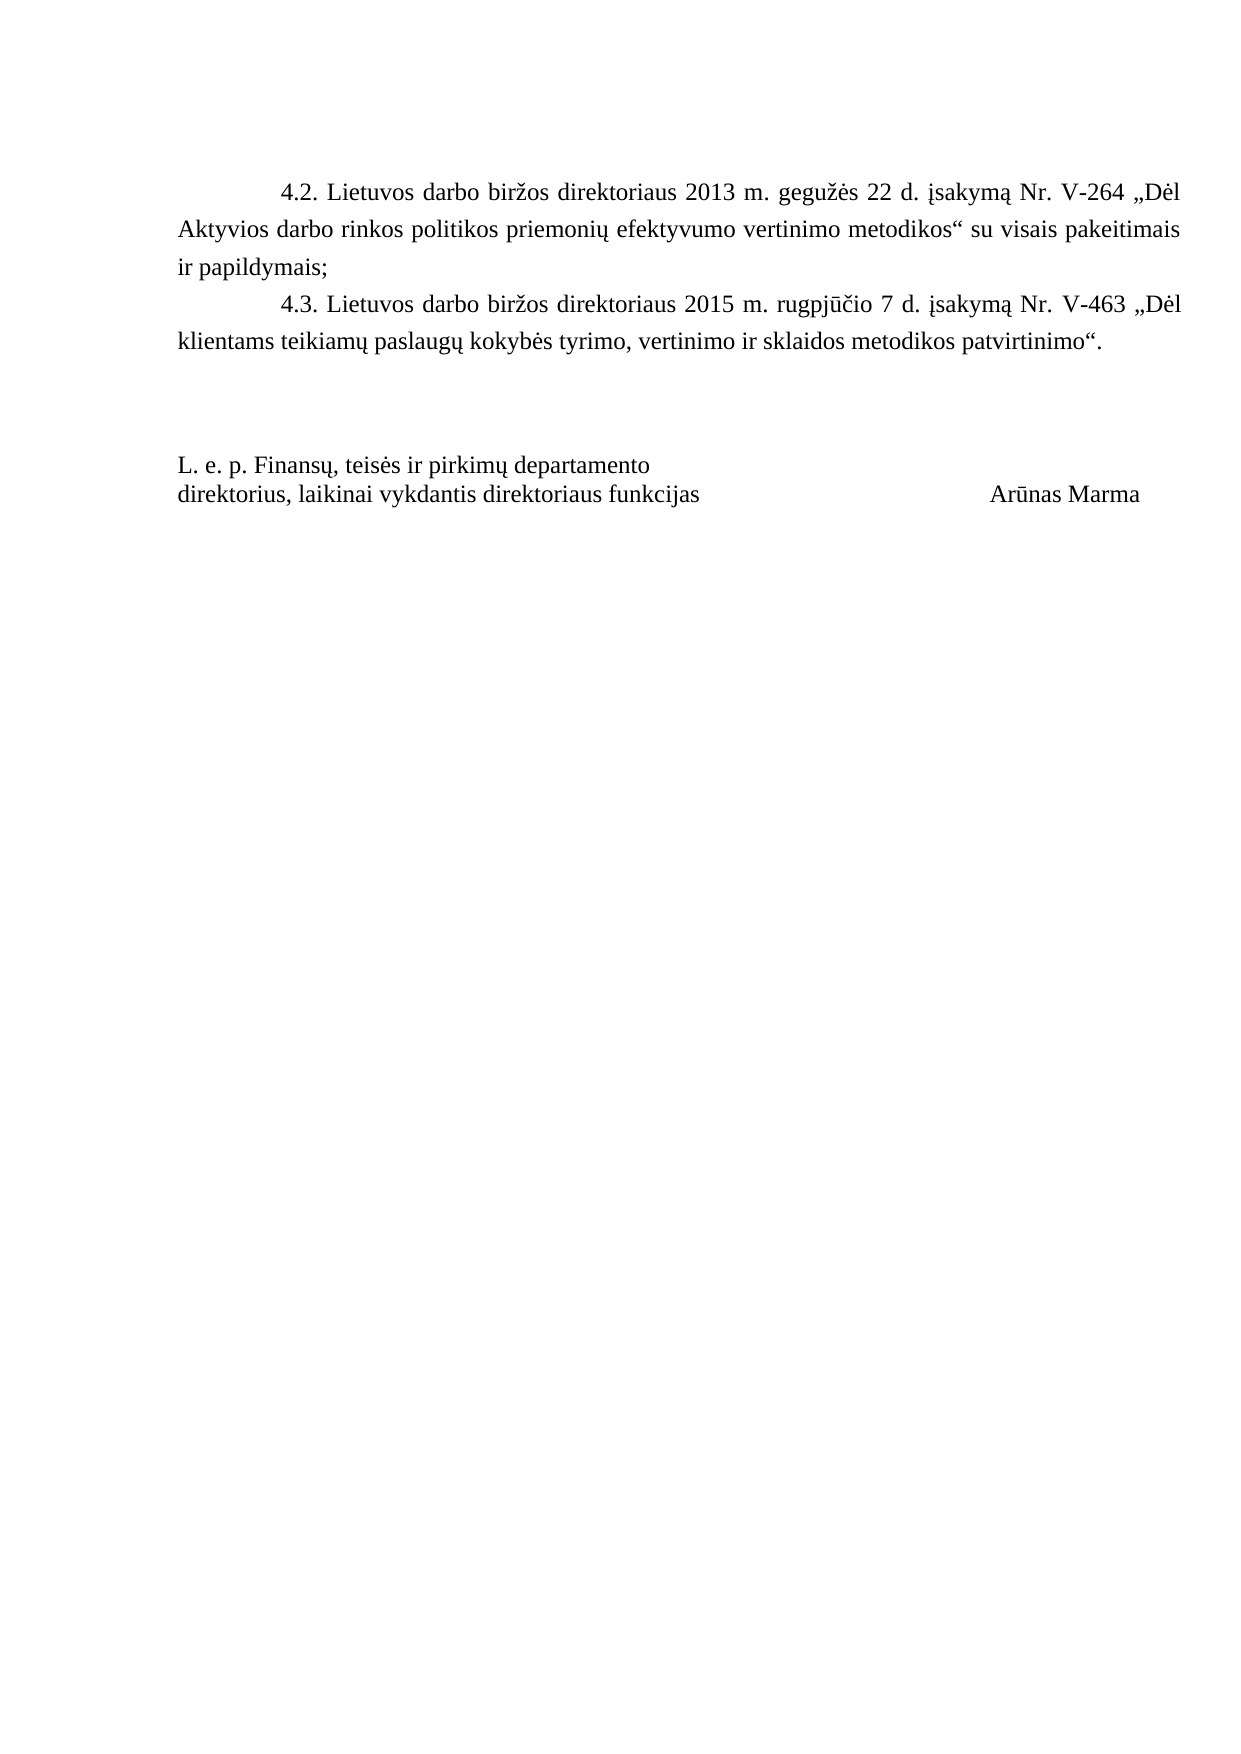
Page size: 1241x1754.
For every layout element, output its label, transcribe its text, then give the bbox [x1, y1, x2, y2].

text L. e. p. Finansų, teisės ir pirkimų departamento [177, 450, 1181, 479]
text 4.2. Lietuvos darbo biržos direktoriaus 2013 m. gegužės 22 d. įsakymą Nr. V-264 „Dėl Aktyvios darbo rinkos politikos priemonių efektyvumo vertinimo metodikos“ su visais pakeitimais ir papildymais; [177, 177, 1181, 281]
text direktorius, laikinai vykdantis direktoriaus funkcijas Arūnas Marma [177, 479, 1181, 507]
text 4.3. Lietuvos darbo biržos direktoriaus 2015 m. rugpjūčio 7 d. įsakymą Nr. V-463 „Dėl klientams teikiamų paslaugų kokybės tyrimo, vertinimo ir sklaidos metodikos patvirtinimo“. [177, 289, 1181, 355]
